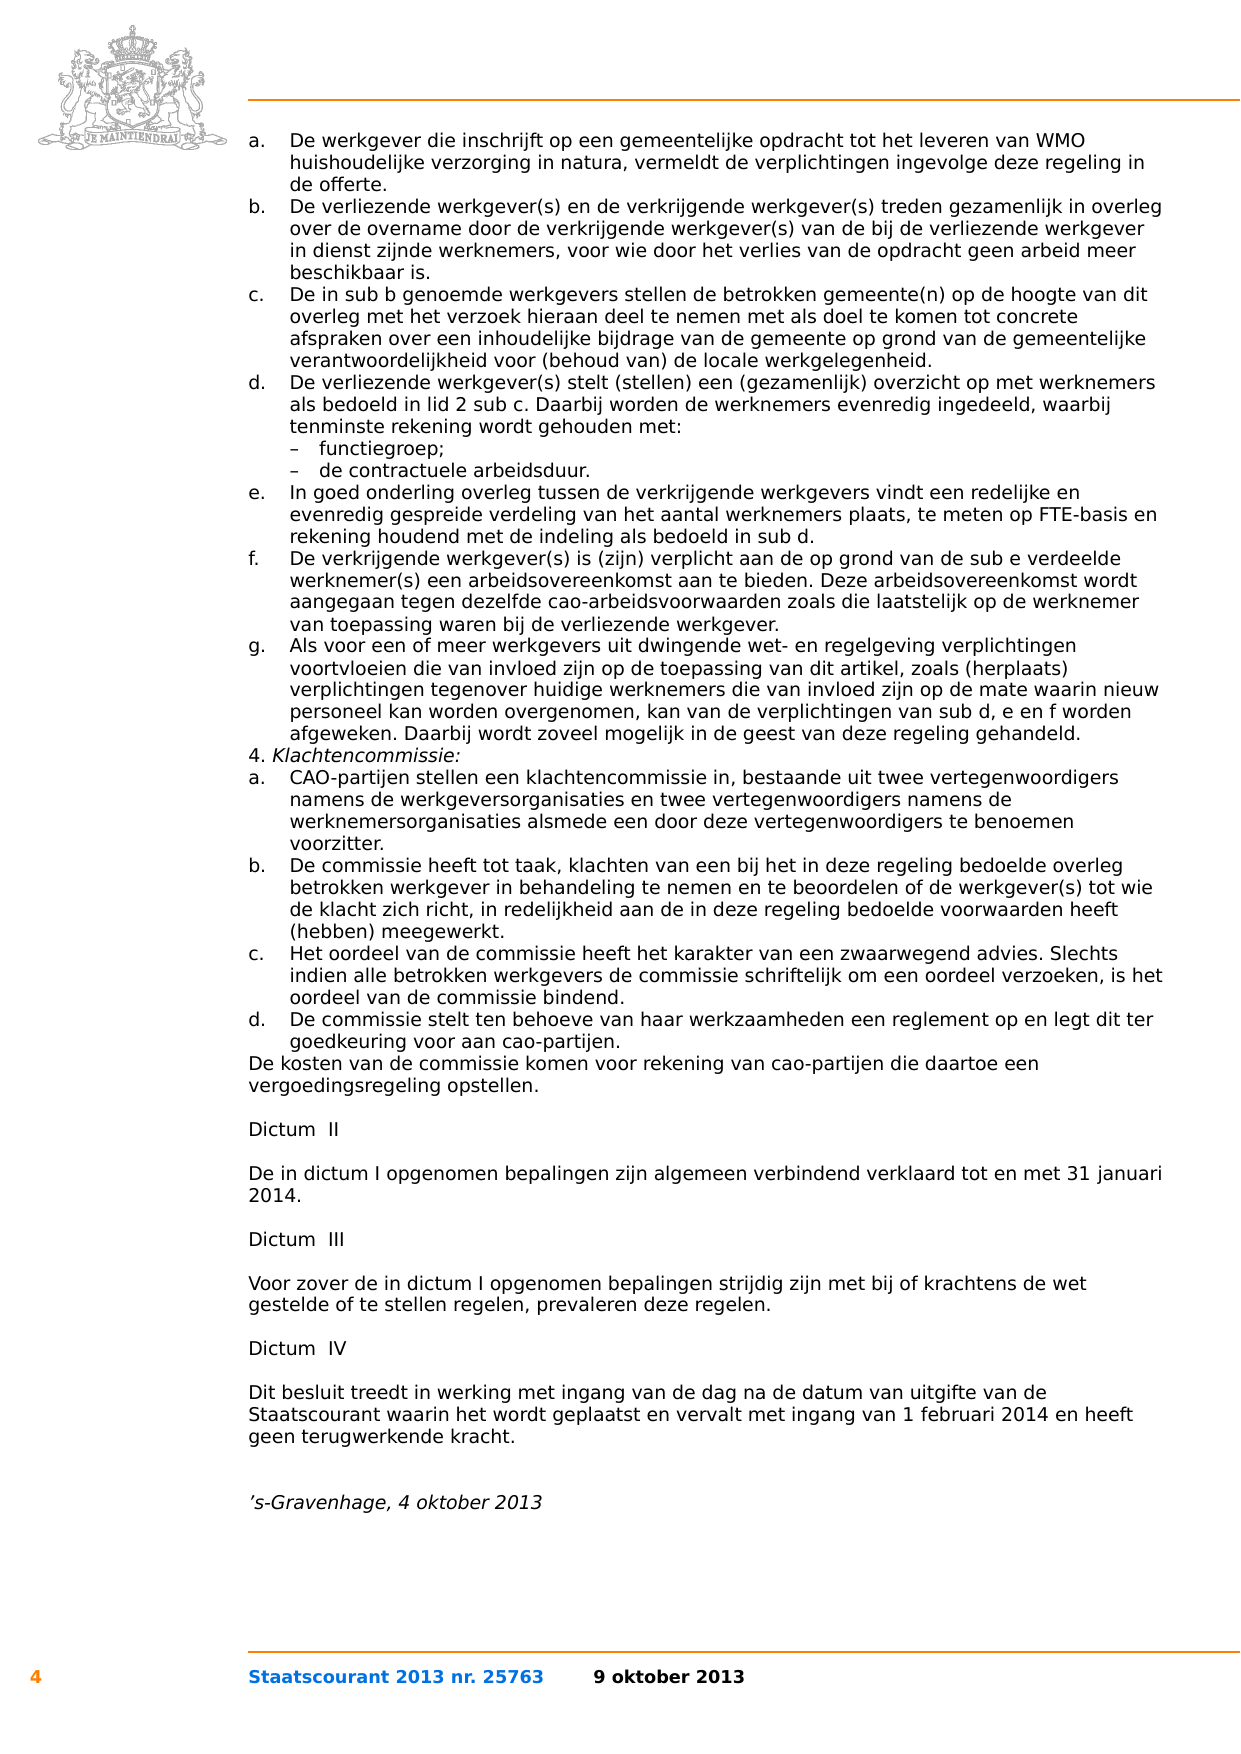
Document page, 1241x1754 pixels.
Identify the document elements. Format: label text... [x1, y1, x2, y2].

text Dit besluit treedt in werking met ingang van de dag na de datum van uitgifte van de Staatscourant waarin het wordt geplaatst en vervalt met ingang van 1 februari 2014 en heeft geen terugwerkende kracht. [248, 1382, 1163, 1448]
text a. De werkgever die inschrijft op een gemeentelijke opdracht tot het leveren van WMO huishoudelijke verzorging in natura, vermeldt de verplichtingen ingevolge deze regeling in de offerte. [248, 130, 1163, 196]
text ’s-Gravenhage, 4 oktober 2013 [248, 1492, 1163, 1514]
text e. In goed onderling overleg tussen de verkrijgende werkgevers vindt een redelijke en evenredig gespreide verdeling van het aantal werknemers plaats, te meten op FTE-basis en rekening houdend met de indeling als bedoeld in sub d. [248, 482, 1163, 547]
text a. CAO-partijen stellen een klachtencommissie in, bestaande uit twee vertegenwoordigers namens de werkgeversorganisaties en twee vertegenwoordigers namens de werknemersorganisaties alsmede een door deze vertegenwoordigers te benoemen voorzitter. [248, 767, 1163, 855]
text – functiegroep; [289, 438, 1163, 459]
text Voor zover de in dictum I opgenomen bepalingen strijdig zijn met bij of krachtens de wet gestelde of te stellen regelen, prevaleren deze regelen. [248, 1272, 1163, 1316]
text 4. Klachtencommissie: [248, 745, 1163, 767]
text g. Als voor een of meer werkgevers uit dwingende wet- en regelgeving verplichtingen voortvloeien die van invloed zijn op de toepassing van dit artikel, zoals (herplaats) verplichtingen tegenover huidige werknemers die van invloed zijn op de mate waarin nieuw personeel kan worden overgenomen, kan van de verplichtingen van sub d, e en f worden afgeweken. Daarbij wordt zoveel mogelijk in de geest van deze regeling gehandeld. [248, 635, 1163, 745]
text b. De commissie heeft tot taak, klachten van een bij het in deze regeling bedoelde overleg betrokken werkgever in behandeling te nemen en te beoordelen of de werkgever(s) tot wie de klacht zich richt, in redelijkheid aan de in deze regeling bedoelde voorwaarden heeft (hebben) meegewerkt. [248, 855, 1163, 943]
text c. Het oordeel van de commissie heeft het karakter van een zwaarwegend advies. Slechts indien alle betrokken werkgevers de commissie schriftelijk om een oordeel verzoeken, is het oordeel van de commissie bindend. [248, 943, 1163, 1009]
picture [38, 25, 227, 150]
text De in dictum I opgenomen bepalingen zijn algemeen verbindend verklaard tot en met 31 januari 2014. [248, 1163, 1163, 1207]
text b. De verliezende werkgever(s) en de verkrijgende werkgever(s) treden gezamenlijk in overleg over de overname door de verkrijgende werkgever(s) van de bij de verliezende werkgever in dienst zijnde werknemers, voor wie door het verlies van de opdracht geen arbeid meer beschikbaar is. [248, 196, 1163, 284]
text d. De commissie stelt ten behoeve van haar werkzaamheden een reglement op en legt dit ter goedkeuring voor aan cao-partijen. [248, 1009, 1163, 1053]
text Dictum IV [248, 1338, 1163, 1360]
text Dictum III [248, 1228, 1163, 1251]
text De kosten van de commissie komen voor rekening van cao-partijen die daartoe een vergoedingsregeling opstellen. [248, 1053, 1163, 1097]
text c. De in sub b genoemde werkgevers stellen de betrokken gemeente(n) op de hoogte van dit overleg met het verzoek hieraan deel te nemen met als doel te komen tot concrete afspraken over een inhoudelijke bijdrage van de gemeente op grond van de gemeentelijke verantwoordelijkheid voor (behoud van) de locale werkgelegenheid. [248, 284, 1163, 372]
text f. De verkrijgende werkgever(s) is (zijn) verplicht aan de op grond van de sub e verdeelde werknemer(s) een arbeidsovereenkomst aan te bieden. Deze arbeidsovereenkomst wordt aangegaan tegen dezelfde cao-arbeidsvoorwaarden zoals die laatstelijk op de werknemer van toepassing waren bij de verliezende werkgever. [248, 547, 1163, 635]
text – de contractuele arbeidsduur. [289, 459, 1163, 482]
text Dictum II [248, 1119, 1163, 1141]
text d. De verliezende werkgever(s) stelt (stellen) een (gezamenlijk) overzicht op met werknemers als bedoeld in lid 2 sub c. Daarbij worden de werknemers evenredig ingedeeld, waarbij tenminste rekening wordt gehouden met: [248, 372, 1163, 438]
